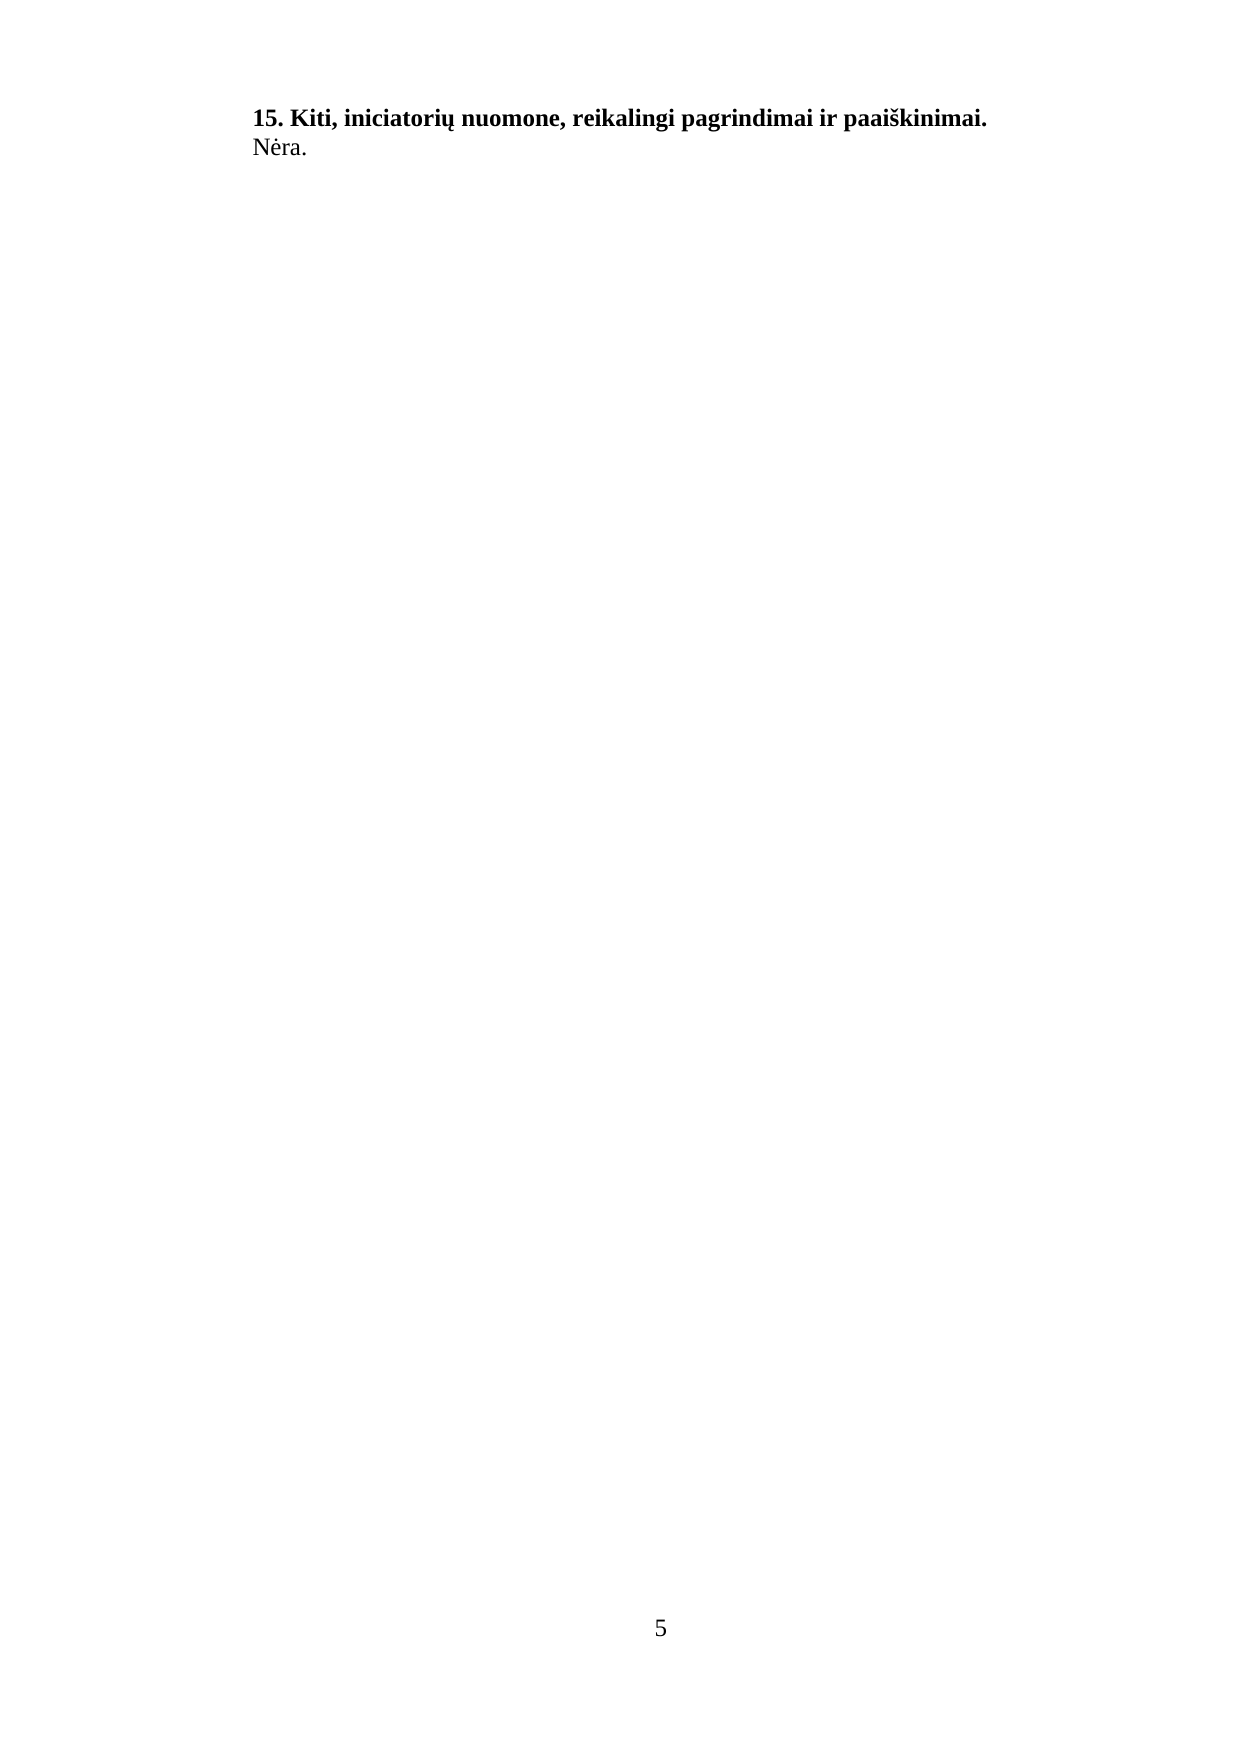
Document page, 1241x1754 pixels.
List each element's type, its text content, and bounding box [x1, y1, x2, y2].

text 15. Kiti, iniciatorių nuomone, reikalingi pagrindimai ir paaiškinimai. [177, 103, 1144, 132]
text Nėra. [177, 132, 1144, 161]
